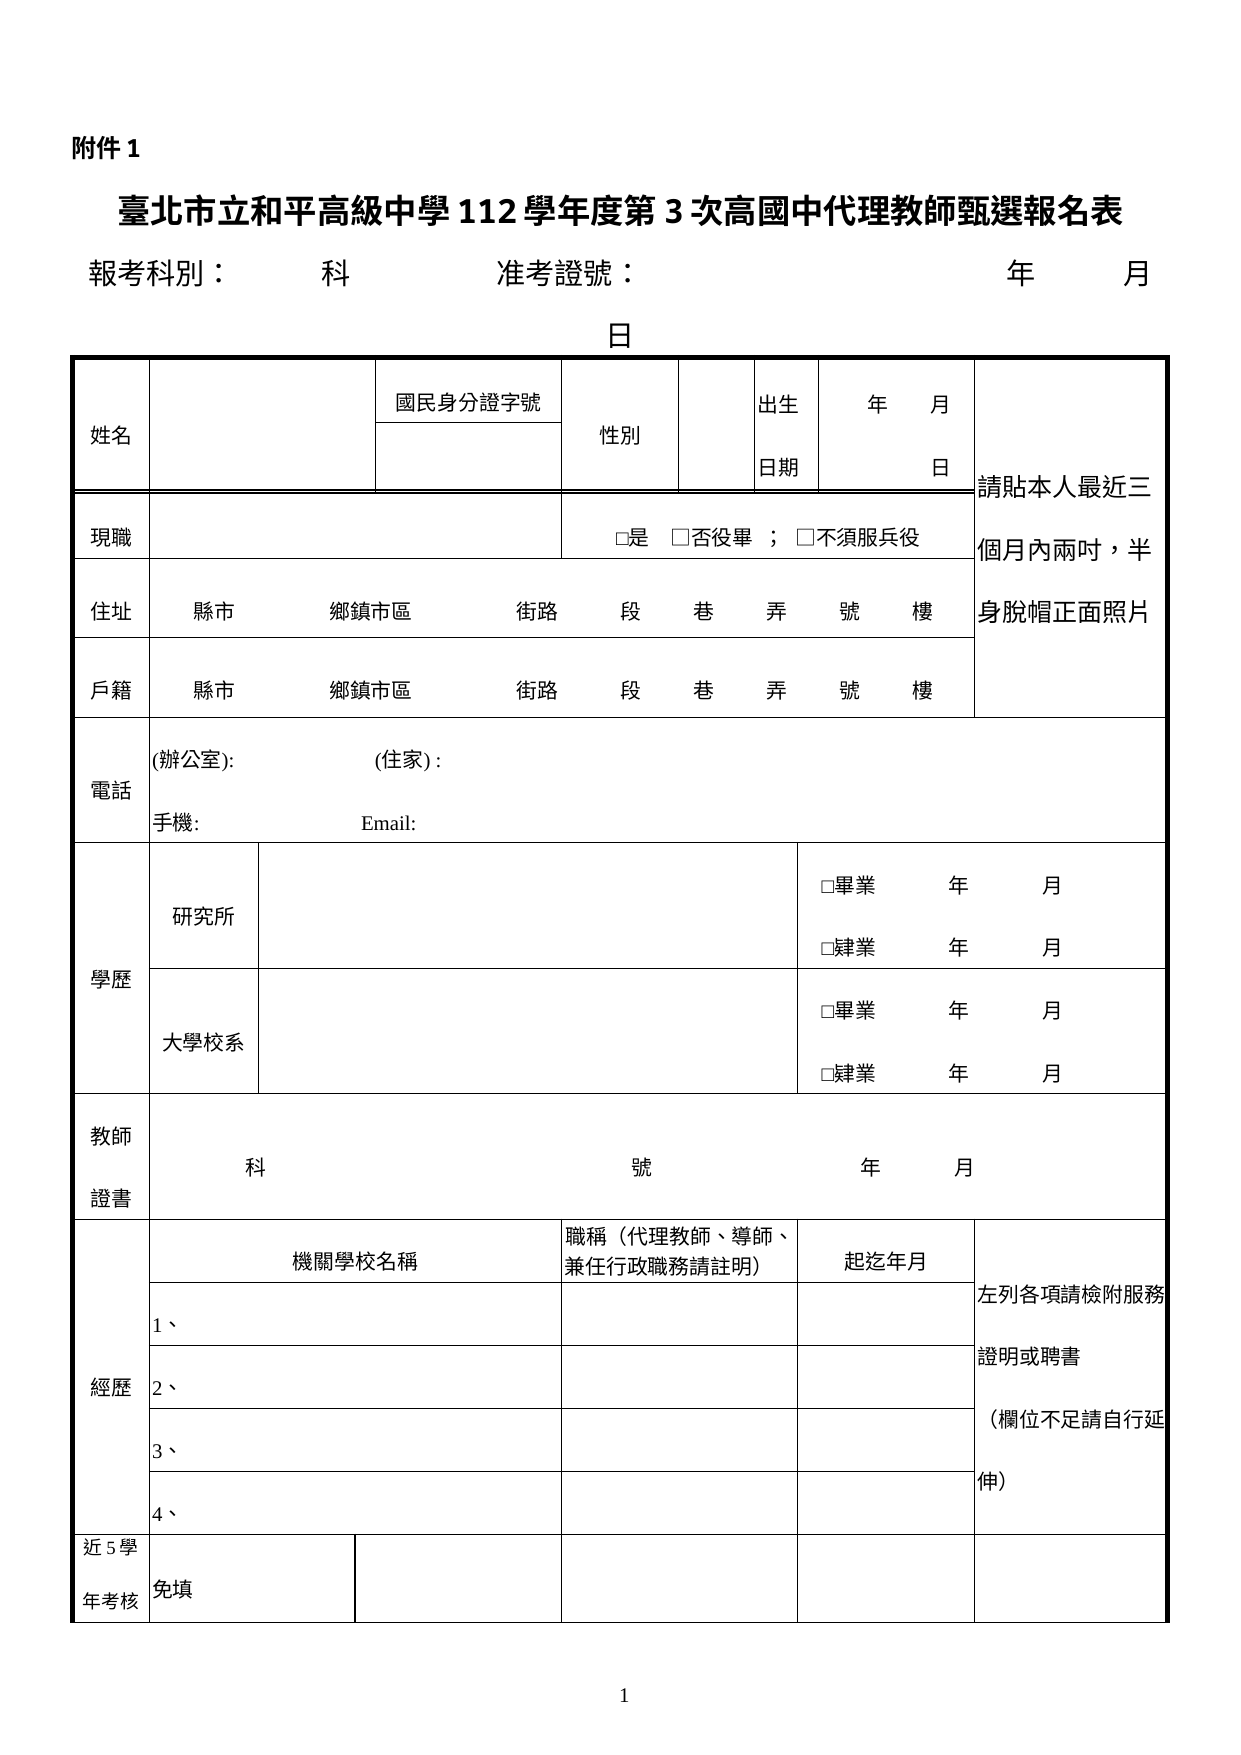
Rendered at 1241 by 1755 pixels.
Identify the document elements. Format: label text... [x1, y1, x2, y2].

table_cell [562, 1535, 797, 1622]
text 附件1 [71, 105, 1169, 167]
table_header [150, 360, 375, 489]
table_cell 教師 證書 [75, 1094, 149, 1218]
table_cell [798, 1409, 974, 1471]
table_header 請貼本人最近三個月內兩吋，半身脫帽正面照片 [975, 360, 1165, 716]
table_header 性別 [562, 360, 678, 489]
table_cell 4、 [150, 1472, 561, 1533]
table_cell 機關學校名稱 [150, 1220, 561, 1281]
table_cell 研究所 [150, 843, 258, 967]
table_cell 縣市 鄉鎮市區 街路 段 巷 弄 號 樓 [150, 638, 974, 716]
table_header 國民身分證字號 [376, 360, 561, 422]
table_cell 大學校系 [150, 969, 258, 1093]
table_cell 經歷 [75, 1220, 149, 1533]
table_cell [798, 1535, 974, 1622]
table_cell 住址 [75, 559, 149, 637]
table_cell [376, 423, 561, 489]
table_cell 免填 [150, 1535, 354, 1622]
table_cell [562, 1346, 797, 1407]
table_cell (辦公室): (住家) : 手機: Email: [150, 718, 1165, 842]
table_header 姓名 [75, 360, 149, 489]
text 臺北市立和平高級中學112學年度第3次高國中代理教師甄選報名表 [71, 167, 1169, 230]
table_cell [798, 1283, 974, 1344]
table_cell [562, 1472, 797, 1533]
table_cell 左列各項請檢附服務證明或聘書 （欄位不足請自行延伸） [975, 1220, 1165, 1533]
table_cell 戶籍 [75, 638, 149, 716]
table_cell 1、 [150, 1283, 561, 1344]
table_cell [975, 1535, 1165, 1622]
table_cell 縣市 鄉鎮市區 街路 段 巷 弄 號 樓 [150, 559, 974, 637]
table_cell [798, 1472, 974, 1533]
table_cell [356, 1535, 561, 1622]
table_header [679, 360, 754, 489]
table_cell [562, 1283, 797, 1344]
table_cell 科 號 年 月 [150, 1094, 1165, 1218]
table_cell [259, 969, 797, 1093]
table_cell □畢業 年 月 □肄業 年 月 [798, 843, 1165, 967]
table_cell 現職 [75, 494, 149, 558]
table_cell [259, 843, 797, 967]
table_cell 電話 [75, 718, 149, 842]
table_cell 職稱（代理教師、導師、 兼任行政職務請註明） [562, 1220, 797, 1281]
table_header 出生 日期 [755, 360, 818, 489]
table_cell 2、 [150, 1346, 561, 1407]
table_cell □是 □否役畢 ； □不須服兵役 [562, 494, 974, 558]
table_cell 3、 [150, 1409, 561, 1471]
text 報考科別： 科 准考證號： 年 月 日 [71, 230, 1169, 355]
table_cell □畢業 年 月 □肄業 年 月 [798, 969, 1165, 1093]
table_cell [562, 1409, 797, 1471]
table_cell [150, 494, 561, 558]
table_cell 學歷 [75, 843, 149, 1093]
table_cell 近5學 年考核 [75, 1535, 149, 1622]
table_header 年 月 日 [819, 360, 974, 489]
table_cell [798, 1346, 974, 1407]
table_cell 起迄年月 [798, 1220, 974, 1281]
